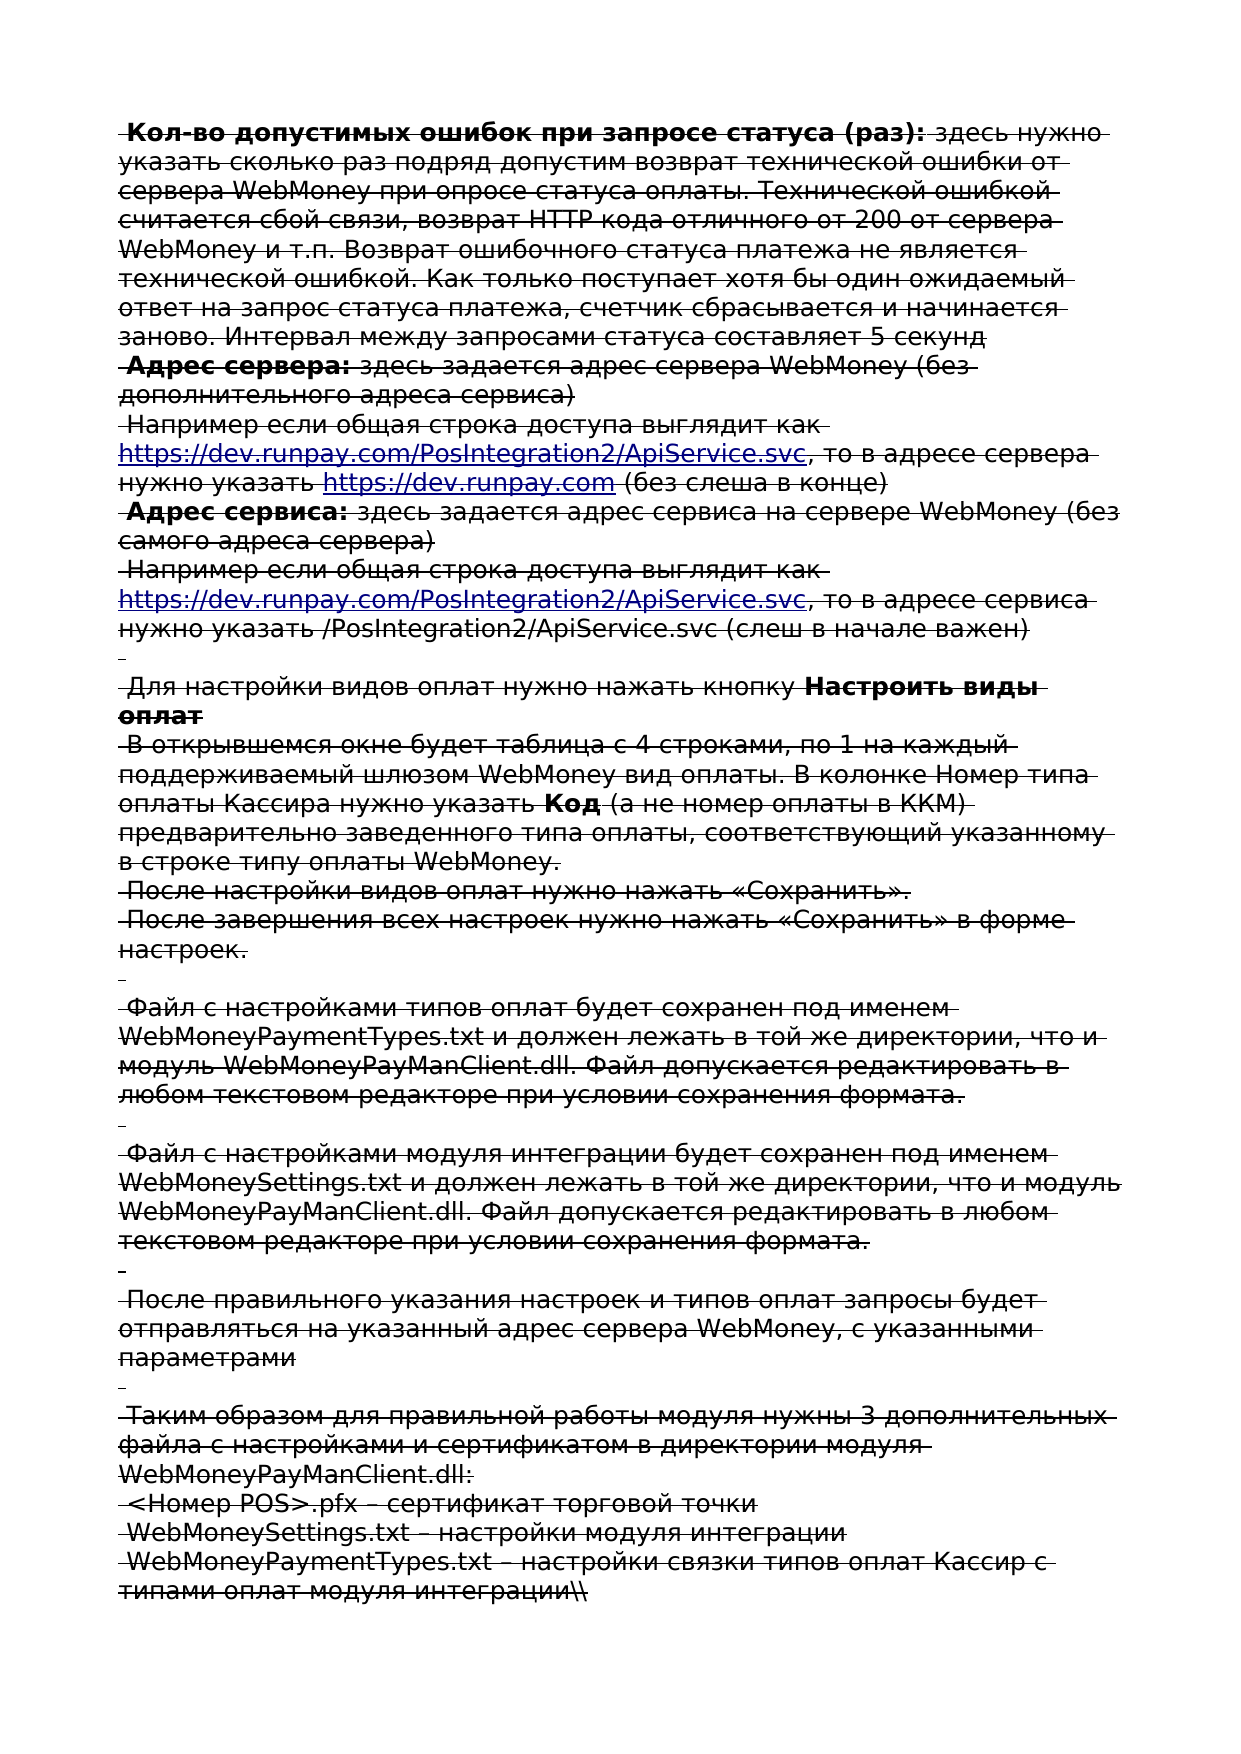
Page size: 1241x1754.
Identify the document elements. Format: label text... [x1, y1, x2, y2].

text ===Модуль WebMoney интеграции с Кассир в части сценария оплаты по QR кодам, возвращаемым с сервера WebMoney=== Платежная система WebMoney предоставляет возможность оплачивать покупки как шлюз через 4 платежные системы: СБП, WebMoney, WeChat, Alipay. =====Сценарий оплаты===== 1) Клиент сообщает кассиру, что он желает оплатить покупку через QR код шлюза WebMoney и наименование платежной системы 2) Кассир выбирает соответствующий тип оплаты из предварительно заведенных через стандартный интерфейс 3) QR код полученный от сервера WebMoney - ФР распечатывает на чековой ленте или показывается на экране клиента. 4) Кассир передает клиенту распечатанный QR код (или выводится на экране клиента), клиент оплачивает его через приложение, соответствующее указанному типу оплаты 5) В это время программа Кассир в цикле опрашивает сервер WebMoney на предмет завершенного статуса транзакции. Если возвращается успешный статус, то покупка считается оплаченной, чек закрывается. Если возвращается ошибочный статус или истекает время ожидания оплаты, то на экран выводится ошибка и чек остается открытым =====Настройка===== ====Настройка видов оплат Кассир 5==== Для добавления нового вида оплаты нужно выполнить команды: Настройка - закладка «Дополнительные» - кнопка «Настройка видов оплат». В реквизите «Номер оплаты в ККМ» нужно указать значение от 2 до 13. Названия видов оплат в ККМ задаются через драйвер ККМ. Для ККМ Штрих-М: Настройка - закладка «Оборудование» - кнопка «Настройка ККМ» - В табличной части нажать кнопку «...» - кнопка «Настройка свойств» - кнопка «Таблицы» - выбрать «Наименования типов оплаты» - нажать «Открыть...» - задать соответсвующие наименования. ====Настройка платежной системы==== Для того, чтобы организовать оплату через одну из них нужно предварительно через стандартный интерфейс Кассир завести тип оплаты для каждого из желаемых типов (отдельно для СБП, отдельно для WebMoney и т.д.) В настройке типов безналичных оплат выбрать модуль интеграции WebMoney, нажать настройки и там указать: Режим работы: Оплата по qr чеку Номер агента: согласно переданным данным от WebMoney WMID: не имеет значения в данном сценарии, можно оставить 0 Номер POS: согласно переданным данным от WebMoney. От WebMoney также будет передан сертификат в формате pfx. Его нужно переименовать в <Номер POS>.pfx и положить в ту же директорию, что и модуль интеграции (WebMoneyPayManClient.dll) Ключ агента: согласно переданным данным от WebMoney CrsId: согласно переданным данным от WebMoney, либо оставить 0 Пароль сертификата: согласно переданным данным от WebMoney Время ожидания ответа (сек): здесь задается общее время на проведение всей операции. Стоит обратить внимание, что время должно быть достаточно большим, чтобы кассир успел передать клиенту распечатанный qr код, а клиент его оплатить в приложении. Такая операция вряд ли займет менее 2 минут (120 секунд) в лучшем случае Кол-во допустимых ошибок при запросе статуса (раз): здесь нужно указать сколько раз подряд допустим возврат технической ошибки от сервера WebMoney при опросе статуса оплаты. Технической ошибкой считается сбой связи, возврат HTTP кода отличного от 200 от сервера WebMoney и т.п. Возврат ошибочного статуса платежа не является технической ошибкой. Как только поступает хотя бы один ожидаемый ответ на запрос статуса платежа, счетчик сбрасывается и начинается заново. Интервал между запросами статуса составляет 5 секунд Адрес сервера: здесь задается адрес сервера WebMoney (без дополнительного адреса сервиса) Например если общая строка доступа выглядит как https://dev.runpay.com/PosIntegration2/ApiService.svc, то в адресе сервера нужно указать https://dev.runpay.com (без слеша в конце) Адрес сервиса: здесь задается адрес сервиса на сервере WebMoney (без самого адреса сервера) Например если общая строка доступа выглядит как https://dev.runpay.com/PosIntegration2/ApiService.svc, то в адресе сервиса нужно указать /PosIntegration2/ApiService.svc (слеш в начале важен) Для настройки видов оплат нужно нажать кнопку Настроить виды оплат В открывшемся окне будет таблица с 4 строками, по 1 на каждый поддерживаемый шлюзом WebMoney вид оплаты. В колонке Номер типа оплаты Кассира нужно указать Код (а не номер оплаты в ККМ) предварительно заведенного типа оплаты, соответствующий указанному в строке типу оплаты WebMoney. После настройки видов оплат нужно нажать «Сохранить». После завершения всех настроек нужно нажать «Сохранить» в форме настроек. Файл с настройками типов оплат будет сохранен под именем WebMoneyPaymentTypes.txt и должен лежать в той же директории, что и модуль WebMoneyPayManClient.dll. Файл допускается редактировать в любом текстовом редакторе при условии сохранения формата. Файл с настройками модуля интеграции будет сохранен под именем WebMoneySettings.txt и должен лежать в той же директории, что и модуль WebMoneyPayManClient.dll. Файл допускается редактировать в любом текстовом редакторе при условии сохранения формата. После правильного указания настроек и типов оплат запросы будет отправляться на указанный адрес сервера WebMoney, с указанными параметрами Таким образом для правильной работы модуля нужны 3 дополнительных файла с настройками и сертификатом в директории модуля WebMoneyPayManClient.dll: <Номер POS>.pfx – сертификат торговой точки WebMoneySettings.txt – настройки модуля интеграции WebMoneyPaymentTypes.txt – настройки связки типов оплат Кассир с типами оплат модуля интеграции\\ [118, 1185, 1122, 1606]
text ===Модуль WebMoney интеграции с Кассир в части сценария оплаты по QR кодам, возвращаемым с сервера WebMoney=== Платежная система WebMoney предоставляет возможность оплачивать покупки как шлюз через 4 платежные системы: СБП, WebMoney, WeChat, Alipay. =====Сценарий оплаты===== 1) Клиент сообщает кассиру, что он желает оплатить покупку через QR код шлюза WebMoney и наименование платежной системы 2) Кассир выбирает соответствующий тип оплаты из предварительно заведенных через стандартный интерфейс 3) QR код полученный от сервера WebMoney - ФР распечатывает на чековой ленте или показывается на экране клиента. 4) Кассир передает клиенту распечатанный QR код (или выводится на экране клиента), клиент оплачивает его через приложение, соответствующее указанному типу оплаты 5) В это время программа Кассир в цикле опрашивает сервер WebMoney на предмет завершенного статуса транзакции. Если возвращается успешный статус, то покупка считается оплаченной, чек закрывается. Если возвращается ошибочный статус или истекает время ожидания оплаты, то на экран выводится ошибка и чек остается открытым =====Настройка===== ====Настройка видов оплат Кассир 5==== Для добавления нового вида оплаты нужно выполнить команды: Настройка - закладка «Дополнительные» - кнопка «Настройка видов оплат». В реквизите «Номер оплаты в ККМ» нужно указать значение от 2 до 13. Названия видов оплат в ККМ задаются через драйвер ККМ. Для ККМ Штрих-М: Настройка - закладка «Оборудование» - кнопка «Настройка ККМ» - В табличной части нажать кнопку «...» - кнопка «Настройка свойств» - кнопка «Таблицы» - выбрать «Наименования типов оплаты» - нажать «Открыть...» - задать соответсвующие наименования. ====Настройка платежной системы==== Для того, чтобы организовать оплату через одну из них нужно предварительно через стандартный интерфейс Кассир завести тип оплаты для каждого из желаемых типов (отдельно для СБП, отдельно для WebMoney и т.д.) В настройке типов безналичных оплат выбрать модуль интеграции WebMoney, нажать настройки и там указать: Режим работы: Оплата по qr чеку Номер агента: согласно переданным данным от WebMoney WMID: не имеет значения в данном сценарии, можно оставить 0 Номер POS: согласно переданным данным от WebMoney. От WebMoney также будет передан сертификат в формате pfx. Его нужно переименовать в <Номер POS>.pfx и положить в ту же директорию, что и модуль интеграции (WebMoneyPayManClient.dll) Ключ агента: согласно переданным данным от WebMoney CrsId: согласно переданным данным от WebMoney, либо оставить 0 Пароль сертификата: согласно переданным данным от WebMoney Время ожидания ответа (сек): здесь задается общее время на проведение всей операции. Стоит обратить внимание, что время должно быть достаточно большим, чтобы кассир успел передать клиенту распечатанный qr код, а клиент его оплатить в приложении. Такая операция вряд ли займет менее 2 минут (120 секунд) в лучшем случае Кол-во допустимых ошибок при запросе статуса (раз): здесь нужно указать сколько раз подряд допустим возврат технической ошибки от сервера WebMoney при опросе статуса оплаты. Технической ошибкой считается сбой связи, возврат HTTP кода отличного от 200 от сервера WebMoney и т.п. Возврат ошибочного статуса платежа не является технической ошибкой. Как только поступает хотя бы один ожидаемый ответ на запрос статуса платежа, счетчик сбрасывается и начинается заново. Интервал между запросами статуса составляет 5 секунд Адрес сервера: здесь задается адрес сервера WebMoney (без дополнительного адреса сервиса) Например если общая строка доступа выглядит как https://dev.runpay.com/PosIntegration2/ApiService.svc, то в адресе сервера нужно указать https://dev.runpay.com (без слеша в конце) Адрес сервиса: здесь задается адрес сервиса на сервере WebMoney (без самого адреса сервера) Например если общая строка доступа выглядит как https://dev.runpay.com/PosIntegration2/ApiService.svc, то в адресе сервиса нужно указать /PosIntegration2/ApiService.svc (слеш в начале важен) Для настройки видов оплат нужно нажать кнопку Настроить виды оплат В открывшемся окне будет таблица с 4 строками, по 1 на каждый поддерживаемый шлюзом WebMoney вид оплаты. В колонке Номер типа оплаты Кассира нужно указать Код (а не номер оплаты в ККМ) предварительно заведенного типа оплаты, соответствующий указанному в строке типу оплаты WebMoney. После настройки видов оплат нужно нажать «Сохранить». После завершения всех настроек нужно нажать «Сохранить» в форме настроек. Файл с настройками типов оплат будет сохранен под именем WebMoneyPaymentTypes.txt и должен лежать в той же директории, что и модуль WebMoneyPayManClient.dll. Файл допускается редактировать в любом текстовом редакторе при условии сохранения формата. Файл с настройками модуля интеграции будет сохранен под именем WebMoneySettings.txt и должен лежать в той же директории, что и модуль WebMoneyPayManClient.dll. Файл допускается редактировать в любом текстовом редакторе при условии сохранения формата. После правильного указания настроек и типов оплат запросы будет отправляться на указанный адрес сервера WebMoney, с указанными параметрами Таким образом для правильной работы модуля нужны 3 дополнительных файла с настройками и сертификатом в директории модуля WebMoneyPayManClient.dll: <Номер POS>.pfx – сертификат торговой точки WebMoneySettings.txt – настройки модуля интеграции WebMoneyPaymentTypes.txt – настройки связки типов оплат Кассир с типами оплат модуля интеграции\\ [118, 118, 1122, 1184]
